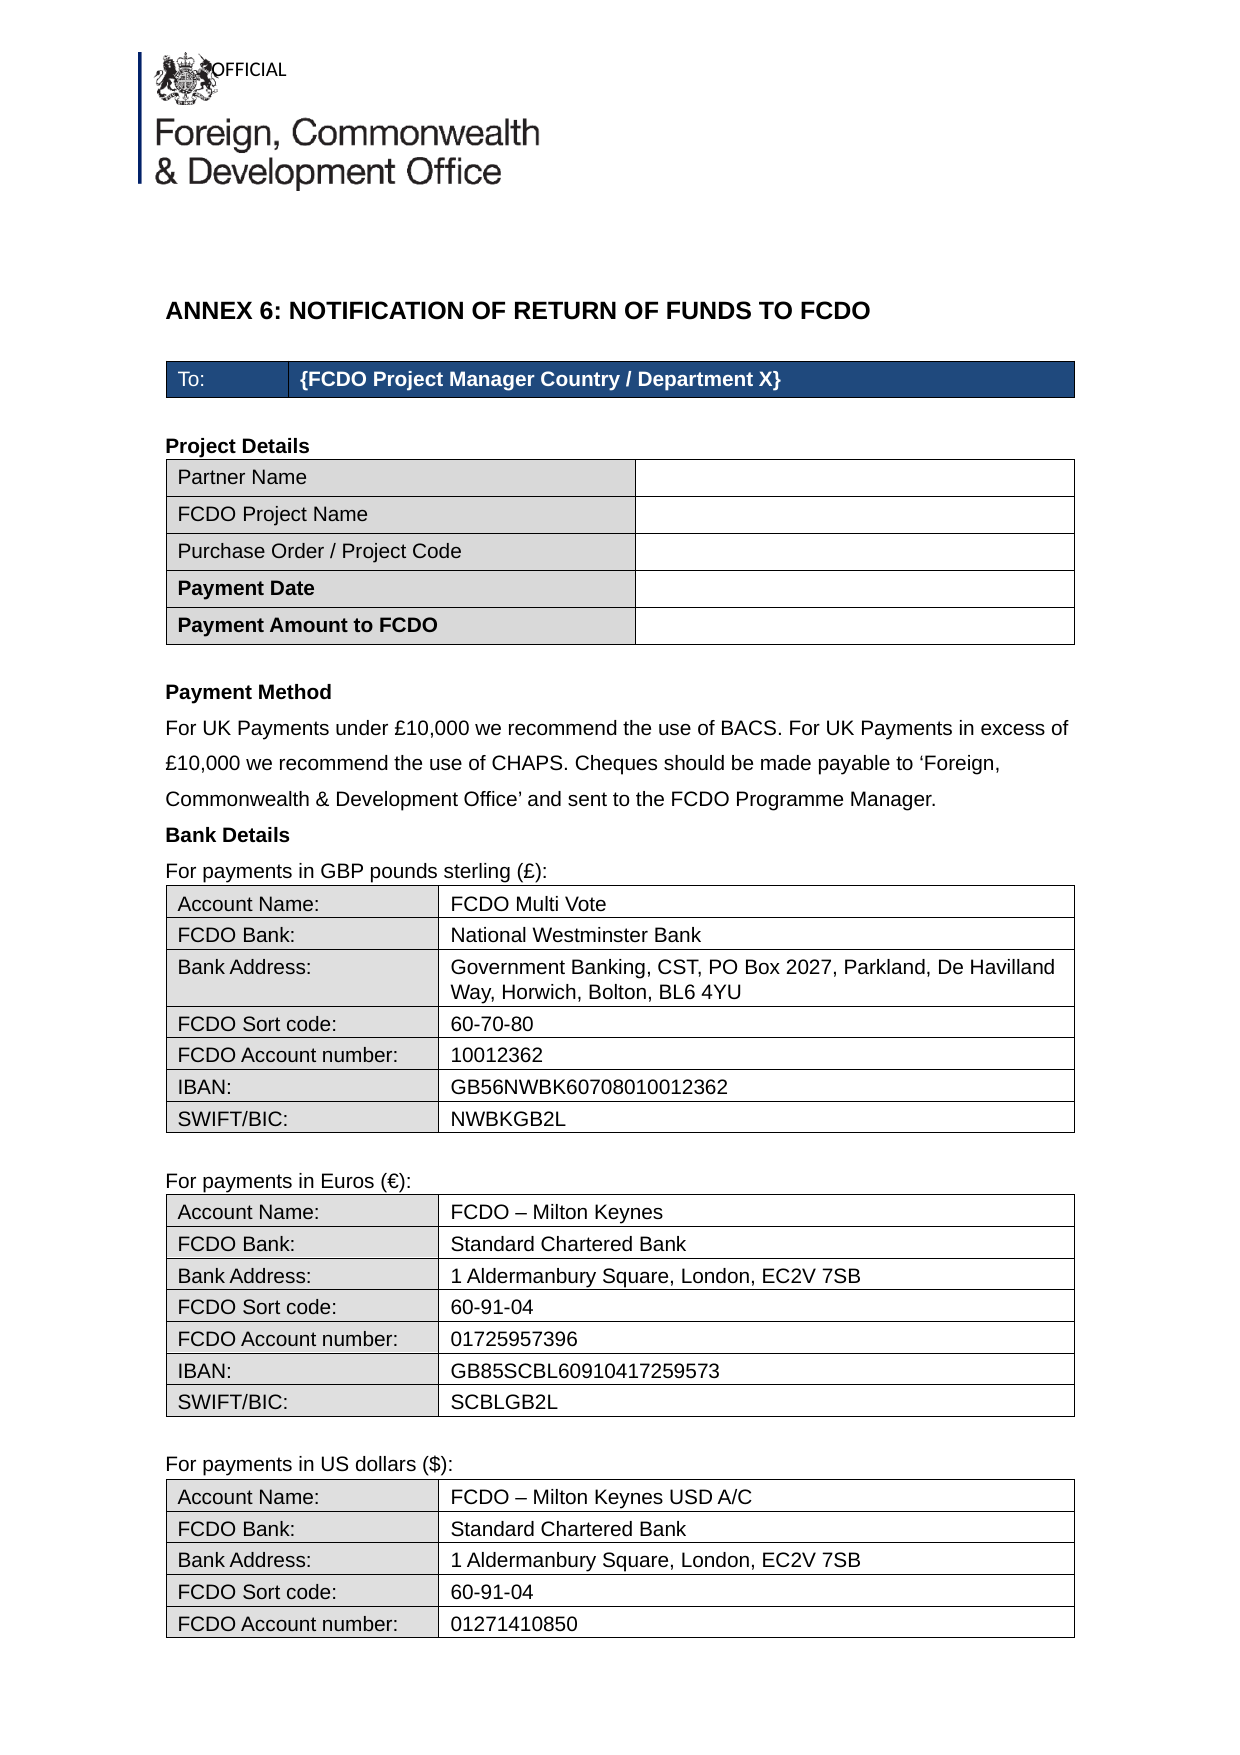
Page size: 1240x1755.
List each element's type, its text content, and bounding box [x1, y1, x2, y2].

table_cell [636, 571, 1074, 607]
table_cell FCDO Project Name [167, 497, 635, 533]
table_cell FCDO Bank: [167, 1512, 438, 1542]
table_cell Bank Address: [167, 1543, 438, 1574]
table_cell Bank Address: [167, 1259, 438, 1289]
subtitle ANNEX 6: NOTIFICATION OF RETURN OF FUNDS TO FCDO [165, 296, 1074, 325]
text For payments in GBP pounds sterling (£): [165, 858, 1074, 882]
table_cell SWIFT/BIC: [167, 1385, 438, 1416]
table_cell 60-91-04 [439, 1575, 1074, 1606]
table_cell Standard Chartered Bank [439, 1512, 1074, 1542]
table_cell SWIFT/BIC: [167, 1102, 438, 1132]
table_header Partner Name [167, 460, 635, 496]
table_cell 60-91-04 [439, 1290, 1074, 1321]
table_cell [636, 534, 1074, 570]
table_header To: [167, 362, 288, 397]
table_cell Payment Date [167, 571, 635, 607]
table_cell IBAN: [167, 1070, 438, 1101]
table_cell Payment Amount to FCDO [167, 608, 635, 644]
table_cell Bank Address: [167, 950, 438, 1006]
table_cell 60-70-80 [439, 1007, 1074, 1037]
table_cell FCDO Account number: [167, 1607, 438, 1637]
table_cell GB56NWBK60708010012362 [439, 1070, 1074, 1101]
table_cell FCDO Bank: [167, 918, 438, 949]
table_cell [636, 608, 1074, 644]
table_cell SCBLGB2L [439, 1385, 1074, 1416]
table_cell 01725957396 [439, 1322, 1074, 1352]
table_header Account Name: [167, 886, 438, 917]
subtitle Payment Method [165, 680, 1074, 704]
table_cell National Westminster Bank [439, 918, 1074, 949]
text For UK Payments under £10,000 we recommend the use of BACS. For UK Payments in excess of [165, 716, 1074, 739]
table_cell GB85SCBL60910417259573 [439, 1354, 1074, 1384]
table_cell NWBKGB2L [439, 1102, 1074, 1132]
text For payments in US dollars ($): [165, 1452, 1074, 1476]
table_header [636, 460, 1074, 496]
table_cell FCDO Account number: [167, 1038, 438, 1069]
table_header FCDO Multi Vote [439, 886, 1074, 917]
text £10,000 we recommend the use of CHAPS. Cheques should be made payable to ‘Foreign, Commonwealth & Development Office’ and sent to the FCDO Programme Manager. [165, 751, 1074, 811]
table_cell 1 Aldermanbury Square, London, EC2V 7SB [439, 1543, 1074, 1574]
table_header FCDO – Milton Keynes USD A/C [439, 1480, 1074, 1511]
table_cell IBAN: [167, 1354, 438, 1384]
table_header Account Name: [167, 1195, 438, 1226]
subtitle Bank Details [165, 823, 1074, 847]
table_header Account Name: [167, 1480, 438, 1511]
table_cell 01271410850 [439, 1607, 1074, 1637]
table_cell FCDO Sort code: [167, 1575, 438, 1606]
table_cell Standard Chartered Bank [439, 1227, 1074, 1257]
table_cell FCDO Sort code: [167, 1007, 438, 1037]
table_cell Purchase Order / Project Code [167, 534, 635, 570]
table_cell FCDO Bank: [167, 1227, 438, 1257]
table_header {FCDO Project Manager Country / Department X} [289, 362, 1074, 397]
subtitle Project Details [165, 434, 1074, 458]
table_cell FCDO Account number: [167, 1322, 438, 1352]
table_cell 1 Aldermanbury Square, London, EC2V 7SB [439, 1259, 1074, 1289]
table_cell [636, 497, 1074, 533]
table_cell FCDO Sort code: [167, 1290, 438, 1321]
table_cell Government Banking, CST, PO Box 2027, Parkland, De Havilland Way, Horwich, Bolton, BL6 4YU [439, 950, 1074, 1006]
table_header FCDO – Milton Keynes [439, 1195, 1074, 1226]
text For payments in Euros (€): [165, 1169, 1074, 1193]
table_cell 10012362 [439, 1038, 1074, 1069]
